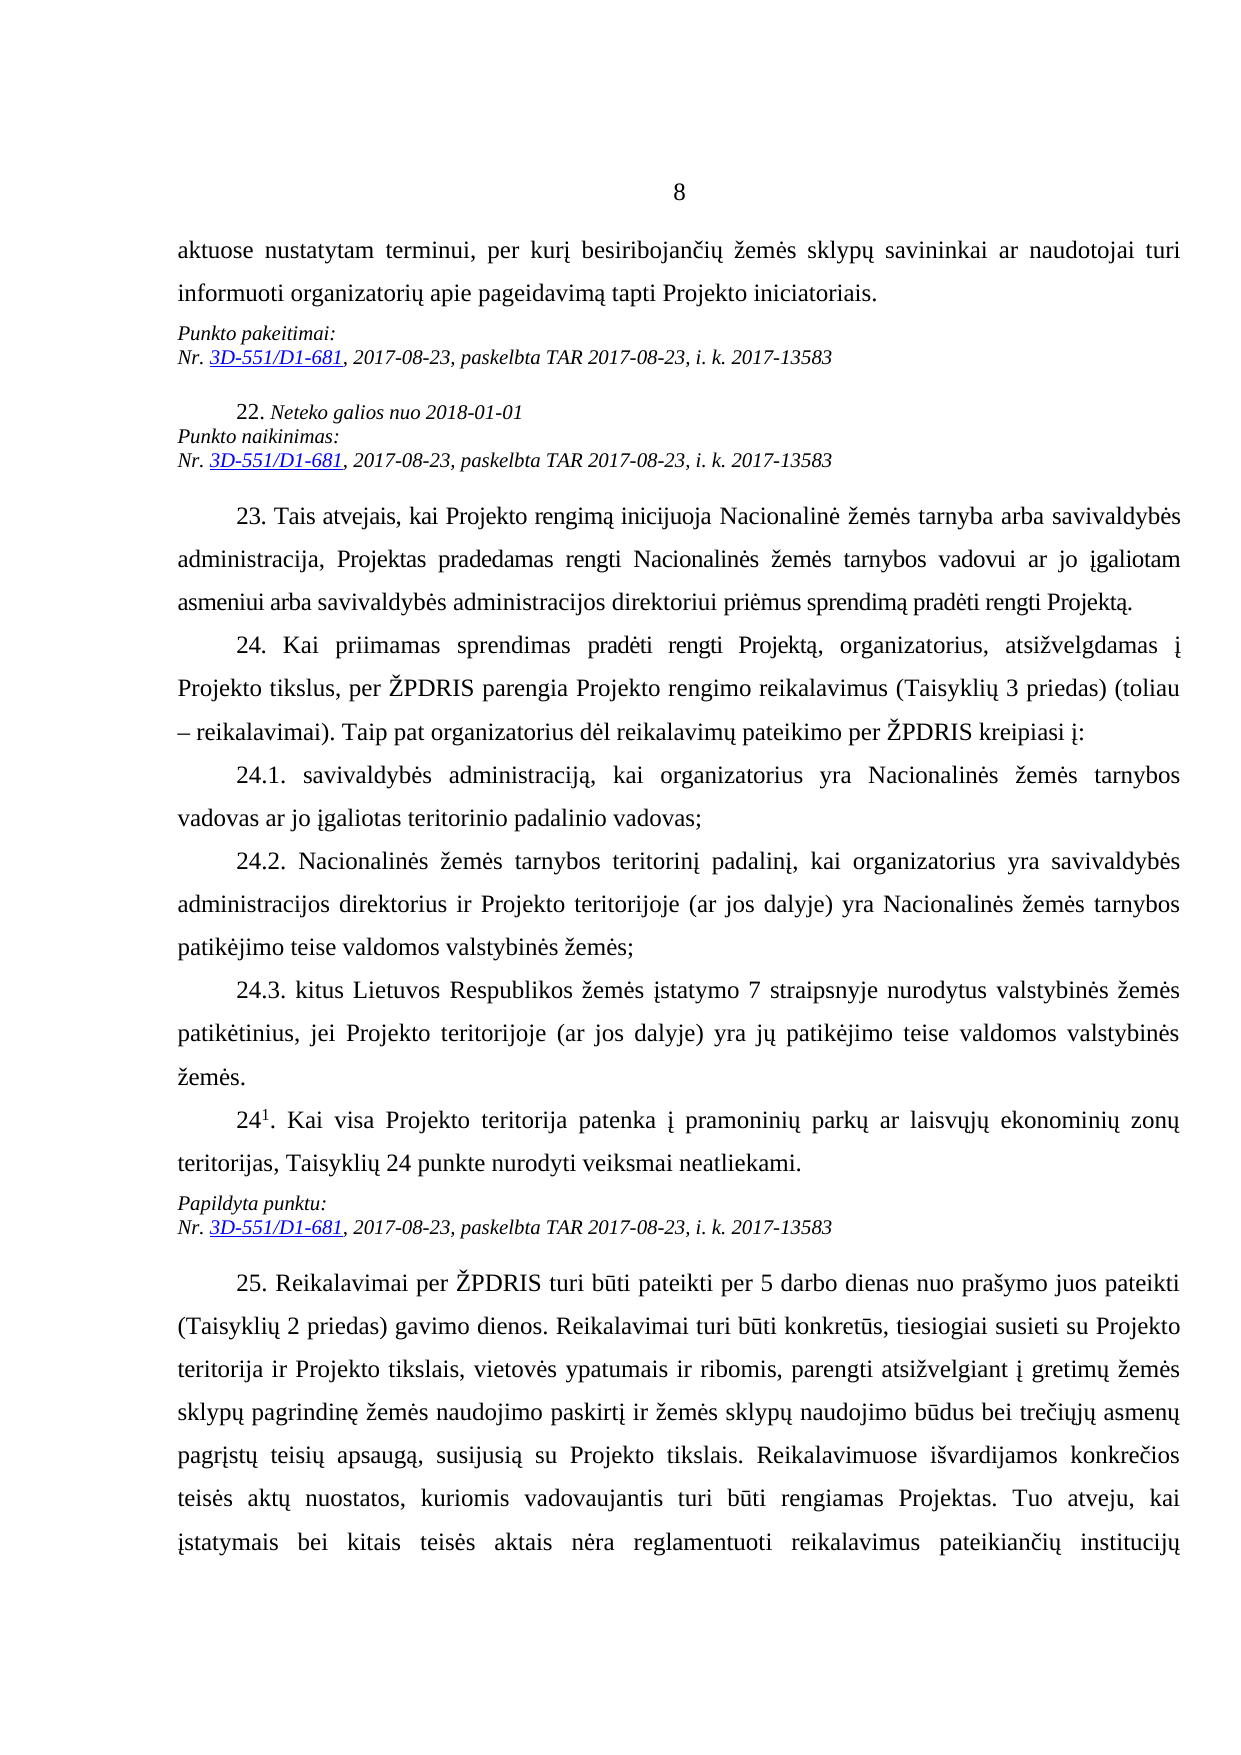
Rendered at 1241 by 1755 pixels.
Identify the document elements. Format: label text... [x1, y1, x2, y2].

text Punkto pakeitimai: [177, 321, 1181, 345]
text 25. Reikalavimai per ŽPDRIS turi būti pateikti per 5 darbo dienas nuo prašymo juos pateikti (Taisyklių 2 priedas) gavimo dienos. Reikalavimai turi būti konkretūs, tiesiogiai susieti su Projekto teritorija ir Projekto tikslais, vietovės ypatumais ir ribomis, parengti atsižvelgiant į gretimų žemės sklypų pagrindinę žemės naudojimo paskirtį ir žemės sklypų naudojimo būdus bei trečiųjų asmenų pagrįstų teisių apsaugą, susijusią su Projekto tikslais. Reikalavimuose išvardijamos konkrečios teisės aktų nuostatos, kuriomis vadovaujantis turi būti rengiamas Projektas. Tuo atveju, kai įstatymais bei kitais teisės aktais nėra reglamentuoti reikalavimus pateikiančių institucijų [177, 1268, 1181, 1555]
text Nr. 3D-551/D1-681, 2017-08-23, paskelbta TAR 2017-08-23, i. k. 2017-13583 [177, 1215, 1181, 1239]
text Nr. 3D-551/D1-681, 2017-08-23, paskelbta TAR 2017-08-23, i. k. 2017-13583 [177, 448, 1181, 472]
text 23. Tais atvejais, kai Projekto rengimą inicijuoja Nacionalinė žemės tarnyba arba savivaldybės administracija, Projektas pradedamas rengti Nacionalinės žemės tarnybos vadovui ar jo įgaliotam asmeniui arba savivaldybės administracijos direktoriui priėmus sprendimą pradėti rengti Projektą. [177, 501, 1181, 616]
text Papildyta punktu: [177, 1191, 1181, 1215]
text 22. Neteko galios nuo 2018-01-01 [177, 398, 1181, 424]
text 24.1. savivaldybės administraciją, kai organizatorius yra Nacionalinės žemės tarnybos vadovas ar jo įgaliotas teritorinio padalinio vadovas; [177, 760, 1181, 832]
text Punkto naikinimas: [177, 424, 1181, 448]
text 241. Kai visa Projekto teritorija patenka į pramoninių parkų ar laisvųjų ekonominių zonų teritorijas, Taisyklių 24 punkte nurodyti veiksmai neatliekami. [177, 1105, 1181, 1177]
text 24.2. Nacionalinės žemės tarnybos teritorinį padalinį, kai organizatorius yra savivaldybės administracijos direktorius ir Projekto teritorijoje (ar jos dalyje) yra Nacionalinės žemės tarnybos patikėjimo teise valdomos valstybinės žemės; [177, 846, 1181, 961]
text 24. Kai priimamas sprendimas pradėti rengti Projektą, organizatorius, atsižvelgdamas į Projekto tikslus, per ŽPDRIS parengia Projekto rengimo reikalavimus (Taisyklių 3 priedas) (toliau – reikalavimai). Taip pat organizatorius dėl reikalavimų pateikimo per ŽPDRIS kreipiasi į: [177, 630, 1181, 745]
text 24.3. kitus Lietuvos Respublikos žemės įstatymo 7 straipsnyje nurodytus valstybinės žemės patikėtinius, jei Projekto teritorijoje (ar jos dalyje) yra jų patikėjimo teise valdomos valstybinės žemės. [177, 975, 1181, 1090]
text aktuose nustatytam terminui, per kurį besiribojančių žemės sklypų savininkai ar naudotojai turi informuoti organizatorių apie pageidavimą tapti Projekto iniciatoriais. [177, 235, 1181, 307]
text Nr. 3D-551/D1-681, 2017-08-23, paskelbta TAR 2017-08-23, i. k. 2017-13583 [177, 345, 1181, 369]
